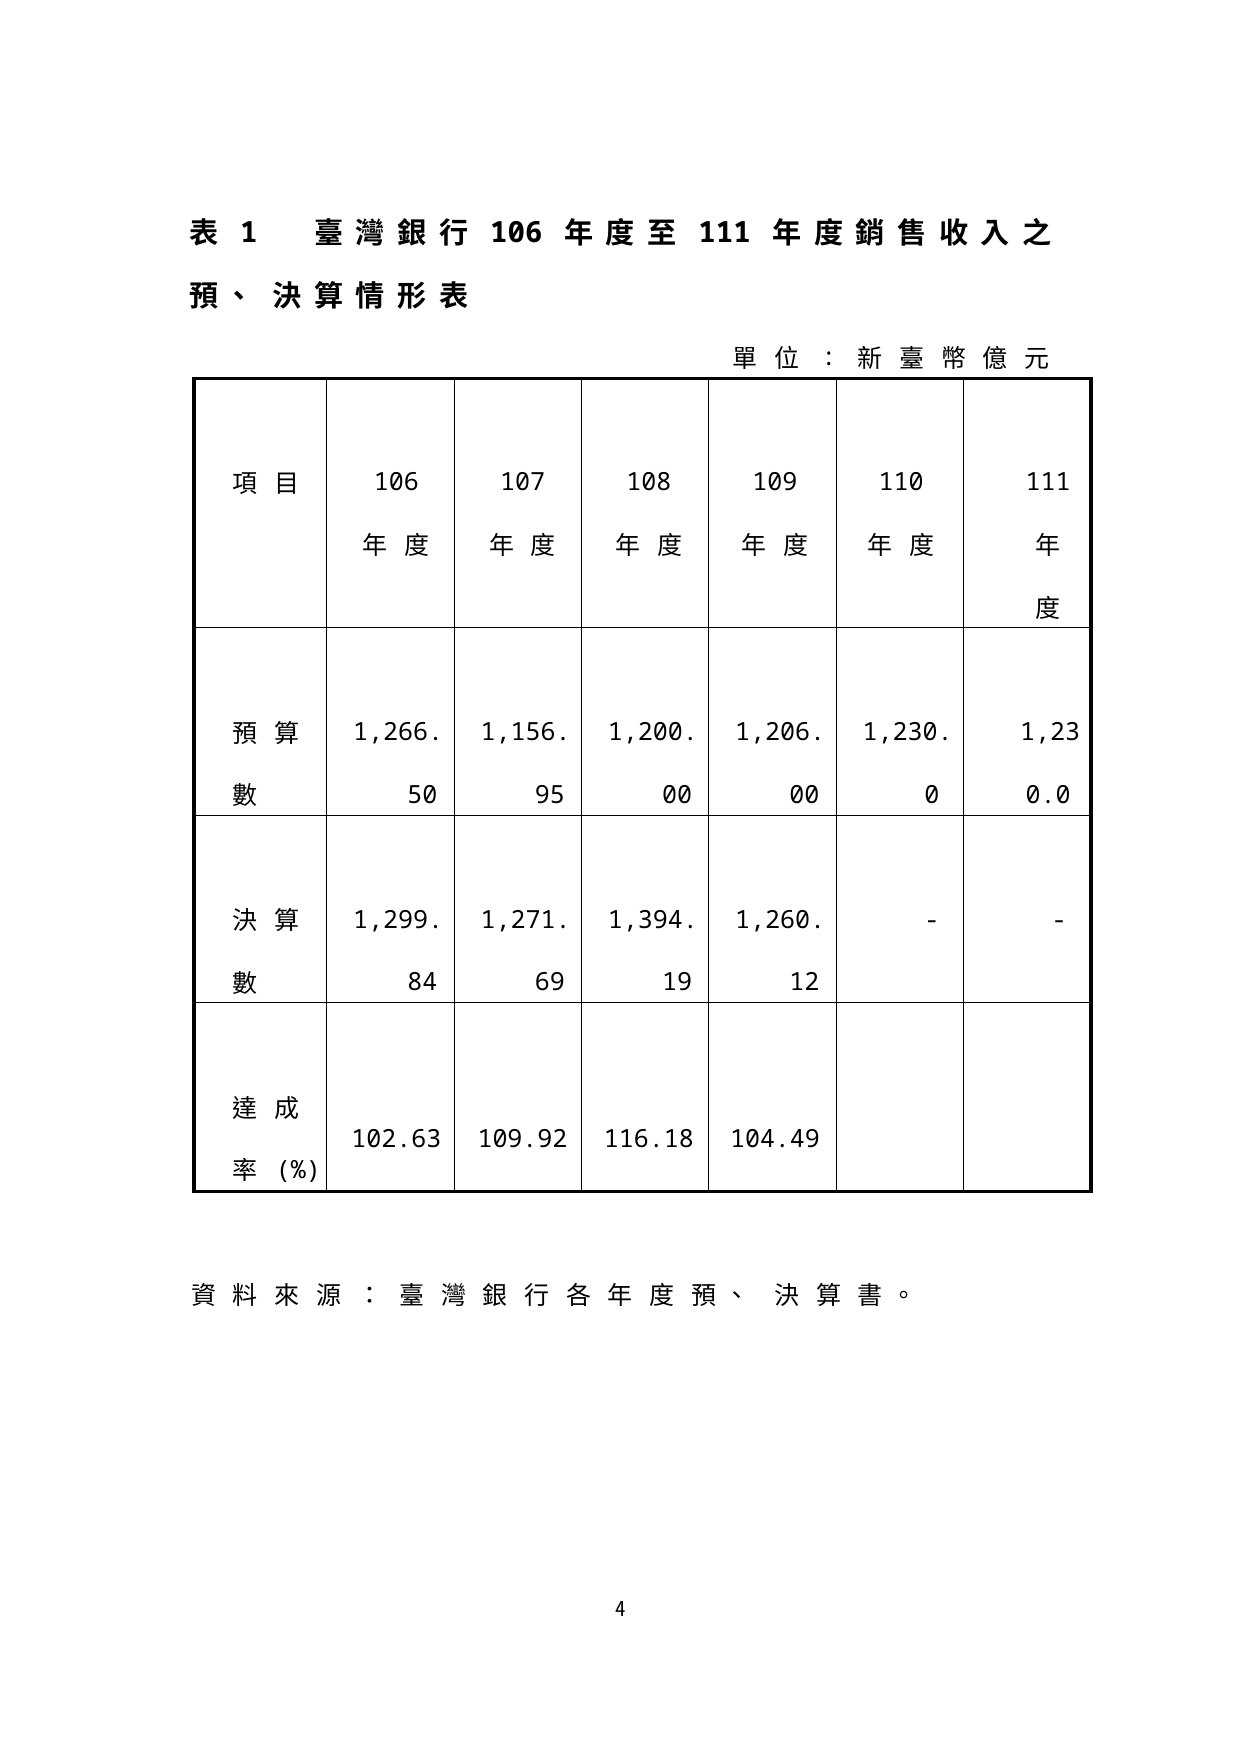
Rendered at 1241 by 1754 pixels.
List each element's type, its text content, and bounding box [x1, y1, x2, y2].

table_header 106年度 [327, 380, 454, 627]
text 表1 臺灣銀行106年度至111年度銷售收入之預、決算情形表 [183, 189, 1058, 314]
table_cell - [964, 816, 1089, 1002]
table_cell 1,206.00 [709, 628, 836, 814]
text 資料來源：臺灣銀行各年度預、決算書。 [183, 1252, 1072, 1314]
table_cell 1,200.00 [582, 628, 708, 814]
table_header 109年度 [709, 380, 836, 627]
table_header 110年度 [837, 380, 963, 627]
table_header 111年度 [964, 380, 1089, 627]
text 單位:新臺幣億元 [183, 314, 1058, 377]
table_cell 116.18 [582, 1003, 708, 1189]
table_cell 1,156.95 [455, 628, 581, 814]
table_cell 達成率(%) [196, 1003, 326, 1189]
table_cell [964, 1003, 1089, 1189]
table_cell 1,394.19 [582, 816, 708, 1002]
table_cell 1,266.50 [327, 628, 454, 814]
table_cell 1,260.12 [709, 816, 836, 1002]
table_cell [837, 1003, 963, 1189]
table_cell 1,271.69 [455, 816, 581, 1002]
table_cell - [837, 816, 963, 1002]
table_cell 104.49 [709, 1003, 836, 1189]
table_cell 102.63 [327, 1003, 454, 1189]
table_header 107年度 [455, 380, 581, 627]
table_header 108年度 [582, 380, 708, 627]
table_header 項目 [196, 380, 326, 627]
table_cell 109.92 [455, 1003, 581, 1189]
table_cell 決算數 [196, 816, 326, 1002]
table_cell 1,299.84 [327, 816, 454, 1002]
table_cell 1,230.0 [837, 628, 963, 814]
table_cell 1,230.0 [964, 628, 1089, 814]
table_cell 預算數 [196, 628, 326, 814]
